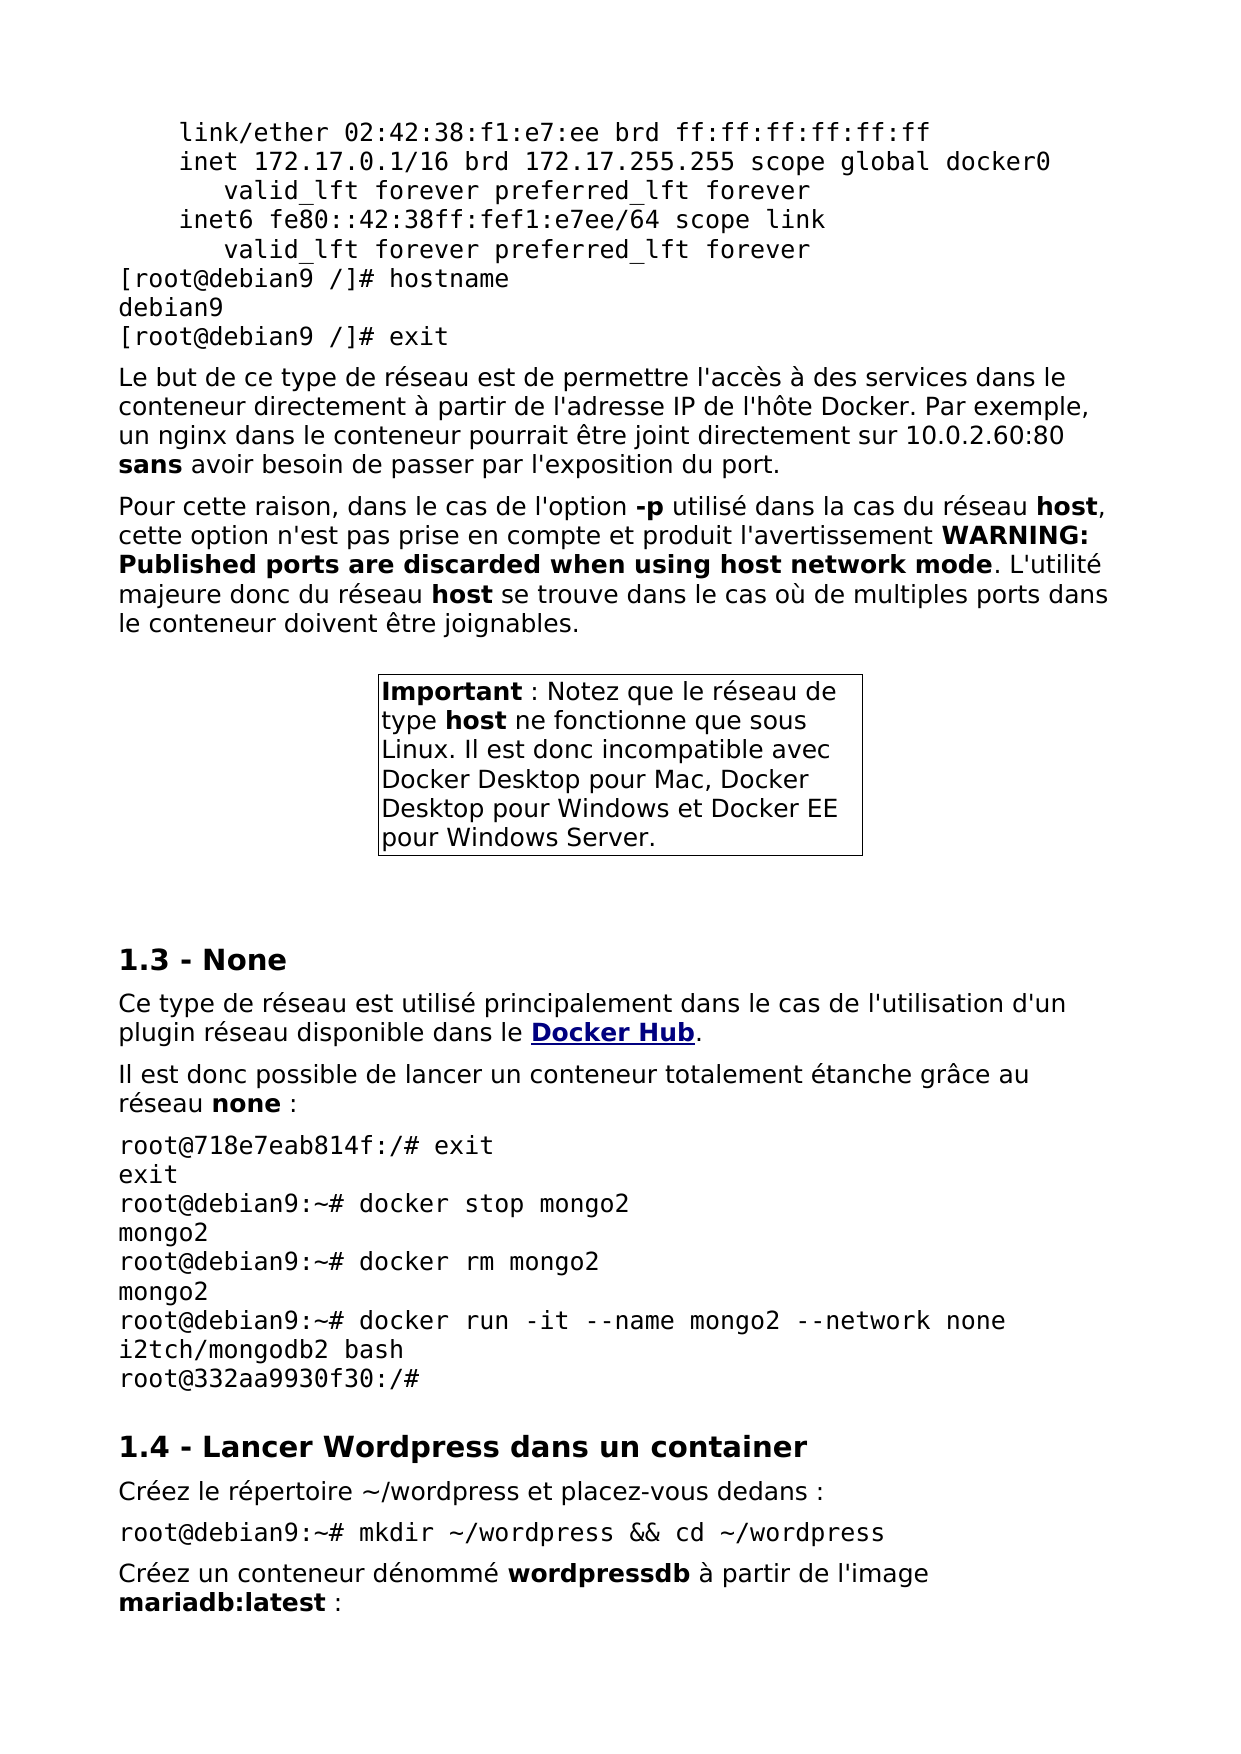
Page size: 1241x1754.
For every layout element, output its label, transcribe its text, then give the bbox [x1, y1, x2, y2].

text root@debian9:~# mkdir ~/wordpress && cd ~/wordpress [118, 1518, 1122, 1547]
text Créez un conteneur dénommé wordpressdb à partir de l'image mariadb:latest : [118, 1559, 1122, 1618]
text Le but de ce type de réseau est de permettre l'accès à des services dans le conteneur directement à partir de l'adresse IP de l'hôte Docker. Par exemple, un nginx dans le conteneur pourrait être joint directement sur 10.0.2.60:80 sans avoir besoin de passer par l'exposition du port. [118, 363, 1122, 480]
table_header Important : Notez que le réseau de type host ne fonctionne que sous Linux. Il est donc incompatible avec Docker Desktop pour Mac, Docker Desktop pour Windows et Docker EE pour Windows Server. [379, 675, 862, 855]
subtitle 1.4 - Lancer Wordpress dans un container [118, 1430, 1122, 1464]
text Il est donc possible de lancer un conteneur totalement étanche grâce au réseau none : [118, 1060, 1122, 1118]
subtitle 1.3 - None [118, 943, 1122, 977]
text Ce type de réseau est utilisé principalement dans le cas de l'utilisation d'un plugin réseau disponible dans le Docker Hub. [118, 989, 1122, 1048]
text Créez le répertoire ~/wordpress et placez-vous dedans : [118, 1477, 1122, 1506]
text root@718e7eab814f:/# exit exit root@debian9:~# docker stop mongo2 mongo2 root@debian9:~# docker rm mongo2 mongo2 root@debian9:~# docker run -it --name mongo2 --network none i2tch/mongodb2 bash root@332aa9930f30:/# [118, 1131, 1122, 1393]
text Pour cette raison, dans le cas de l'option -p utilisé dans la cas du réseau host, cette option n'est pas prise en compte et produit l'avertissement WARNING: Published ports are discarded when using host network mode. L'utilité majeure donc du réseau host se trouve dans le cas où de multiples ports dans le conteneur doivent être joignables. [118, 492, 1122, 638]
text link/ether 02:42:38:f1:e7:ee brd ff:ff:ff:ff:ff:ff inet 172.17.0.1/16 brd 172.17.255.255 scope global docker0 valid_lft forever preferred_lft forever inet6 fe80::42:38ff:fef1:e7ee/64 scope link valid_lft forever preferred_lft forever [root@debian9 /]# hostname debian9 [root@debian9 /]# exit [118, 118, 1122, 351]
